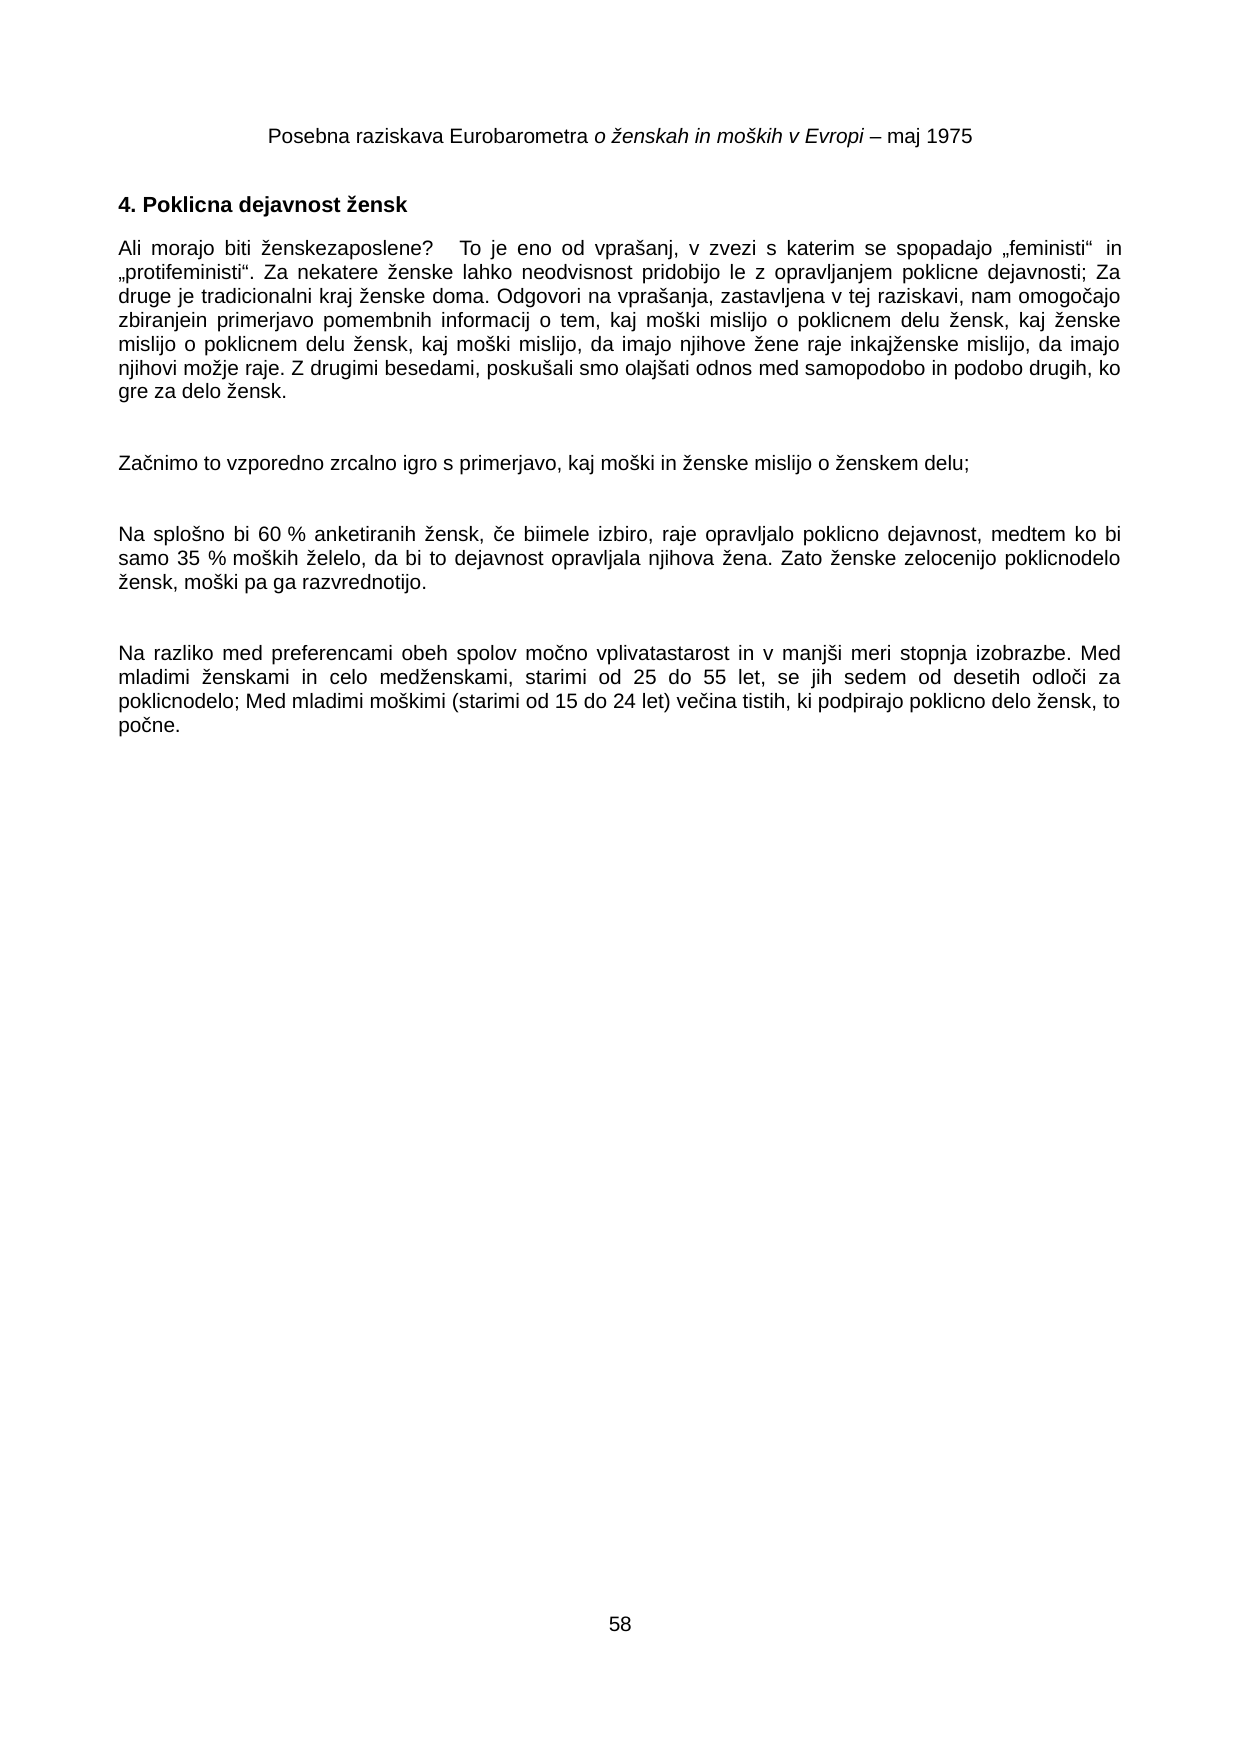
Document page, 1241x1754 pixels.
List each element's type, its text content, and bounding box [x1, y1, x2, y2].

subtitle 4. Poklicna dejavnost žensk [118, 192, 1122, 217]
text Začnimo to vzporedno zrcalno igro s primerjavo, kaj moški in ženske mislijo o ženskem delu; [118, 451, 1122, 474]
text Ali morajo biti ženskezaposlene? To je eno od vprašanj, v zvezi s katerim se spopadajo „feministi“ in „protifeministi“. Za nekatere ženske lahko neodvisnost pridobijo le z opravljanjem poklicne dejavnosti; Za druge je tradicionalni kraj ženske doma. Odgovori na vprašanja, zastavljena v tej raziskavi, nam omogočajo zbiranjein primerjavo pomembnih informacij o tem, kaj moški mislijo o poklicnem delu žensk, kaj ženske mislijo o poklicnem delu žensk, kaj moški mislijo, da imajo njihove žene raje inkajženske mislijo, da imajo njihovi možje raje. Z drugimi besedami, poskušali smo olajšati odnos med samopodobo in podobo drugih, ko gre za delo žensk. [118, 236, 1122, 403]
text Na splošno bi 60 % anketiranih žensk, če biimele izbiro, raje opravljalo poklicno dejavnost, medtem ko bi samo 35 % moških želelo, da bi to dejavnost opravljala njihova žena. Zato ženske zelocenijo poklicnodelo žensk, moški pa ga razvrednotijo. [118, 522, 1122, 594]
text Na razliko med preferencami obeh spolov močno vplivatastarost in v manjši meri stopnja izobrazbe. Med mladimi ženskami in celo medženskami, starimi od 25 do 55 let, se jih sedem od desetih odloči za poklicnodelo; Med mladimi moškimi (starimi od 15 do 24 let) večina tistih, ki podpirajo poklicno delo žensk, to počne. [118, 641, 1122, 737]
